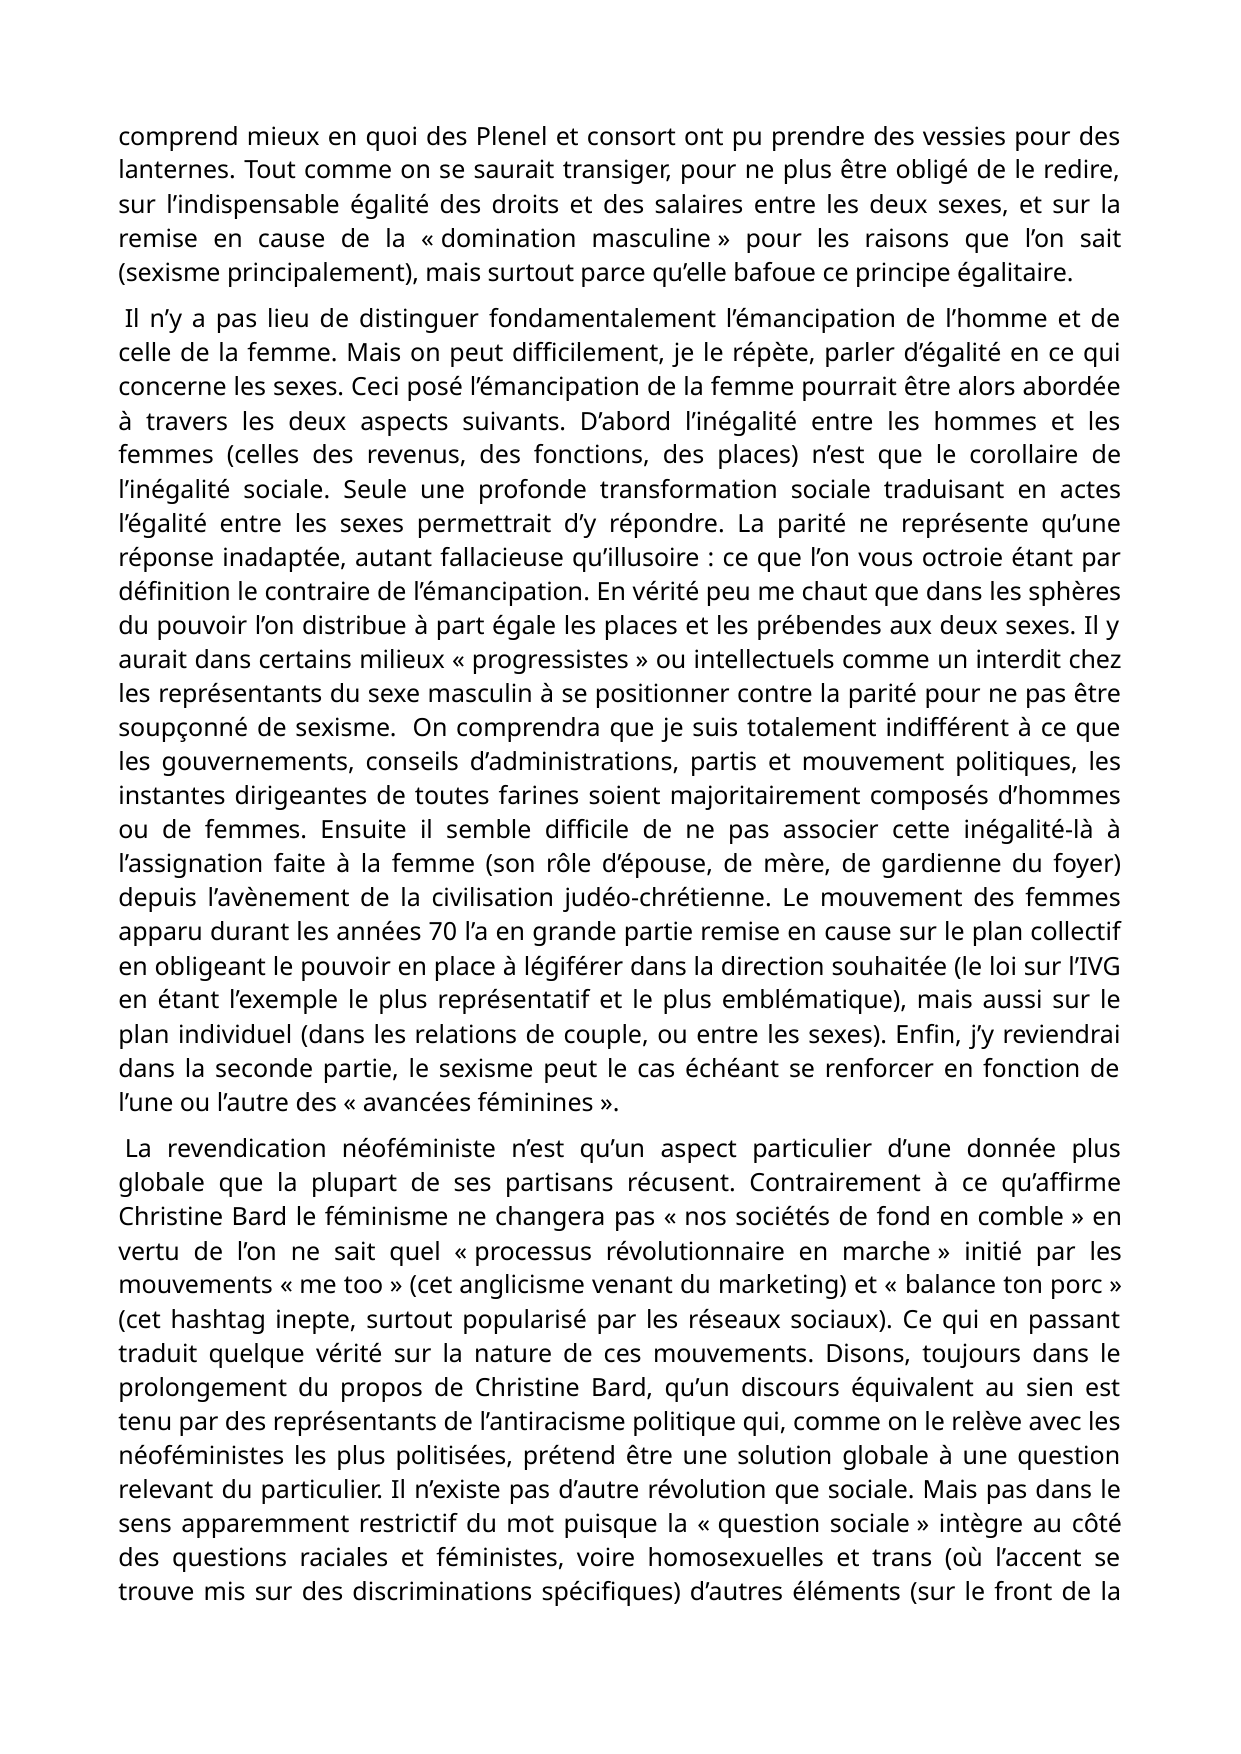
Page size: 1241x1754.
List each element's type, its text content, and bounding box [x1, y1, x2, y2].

text comprend mieux en quoi des Plenel et consort ont pu prendre des vessies pour des lanternes. Tout comme on se saurait transiger, pour ne plus être obligé de le redire, sur l’indispensable égalité des droits et des salaires entre les deux sexes, et sur la remise en cause de la « domination masculine » pour les raisons que l’on sait (sexisme principalement), mais surtout parce qu’elle bafoue ce principe égalitaire. [118, 118, 1122, 288]
text La revendication néoféministe n’est qu’un aspect particulier d’une donnée plus globale que la plupart de ses partisans récusent. Contrairement à ce qu’affirme Christine Bard le féminisme ne changera pas « nos sociétés de fond en comble » en vertu de l’on ne sait quel « processus révolutionnaire en marche » initié par les mouvements « me too » (cet anglicisme venant du marketing) et « balance ton porc » (cet hashtag inepte, surtout popularisé par les réseaux sociaux). Ce qui en passant traduit quelque vérité sur la nature de ces mouvements. Disons, toujours dans le prolongement du propos de Christine Bard, qu’un discours équivalent au sien est tenu par des représentants de l’antiracisme politique qui, comme on le relève avec les néoféministes les plus politisées, prétend être une solution globale à une question relevant du particulier. Il n’existe pas d’autre révolution que sociale. Mais pas dans le sens apparemment restrictif du mot puisque la « question sociale » intègre au côté des questions raciales et féministes, voire homosexuelles et trans (où l’accent se trouve mis sur des discriminations spécifiques) d’autres éléments (sur le front de la [118, 1131, 1122, 1608]
text Il n’y a pas lieu de distinguer fondamentalement l’émancipation de l’homme et de celle de la femme. Mais on peut difficilement, je le répète, parler d’égalité en ce qui concerne les sexes. Ceci posé l’émancipation de la femme pourrait être alors abordée à travers les deux aspects suivants. D’abord l’inégalité entre les hommes et les femmes (celles des revenus, des fonctions, des places) n’est que le corollaire de l’inégalité sociale. Seule une profonde transformation sociale traduisant en actes l’égalité entre les sexes permettrait d’y répondre. La parité ne représente qu’une réponse inadaptée, autant fallacieuse qu’illusoire : ce que l’on vous octroie étant par définition le contraire de l’émancipation. En vérité peu me chaut que dans les sphères du pouvoir l’on distribue à part égale les places et les prébendes aux deux sexes. Il y aurait dans certains milieux « progressistes » ou intellectuels comme un interdit chez les représentants du sexe masculin à se positionner contre la parité pour ne pas être soupçonné de sexisme. On comprendra que je suis totalement indifférent à ce que les gouvernements, conseils d’administrations, partis et mouvement politiques, les instantes dirigeantes de toutes farines soient majoritairement composés d’hommes ou de femmes. Ensuite il semble difficile de ne pas associer cette inégalité-là à l’assignation faite à la femme (son rôle d’épouse, de mère, de gardienne du foyer) depuis l’avènement de la civilisation judéo-chrétienne. Le mouvement des femmes apparu durant les années 70 l’a en grande partie remise en cause sur le plan collectif en obligeant le pouvoir en place à légiférer dans la direction souhaitée (le loi sur l’IVG en étant l’exemple le plus représentatif et le plus emblématique), mais aussi sur le plan individuel (dans les relations de couple, ou entre les sexes). Enfin, j’y reviendrai dans la seconde partie, le sexisme peut le cas échéant se renforcer en fonction de l’une ou l’autre des « avancées féminines ». [118, 301, 1122, 1118]
